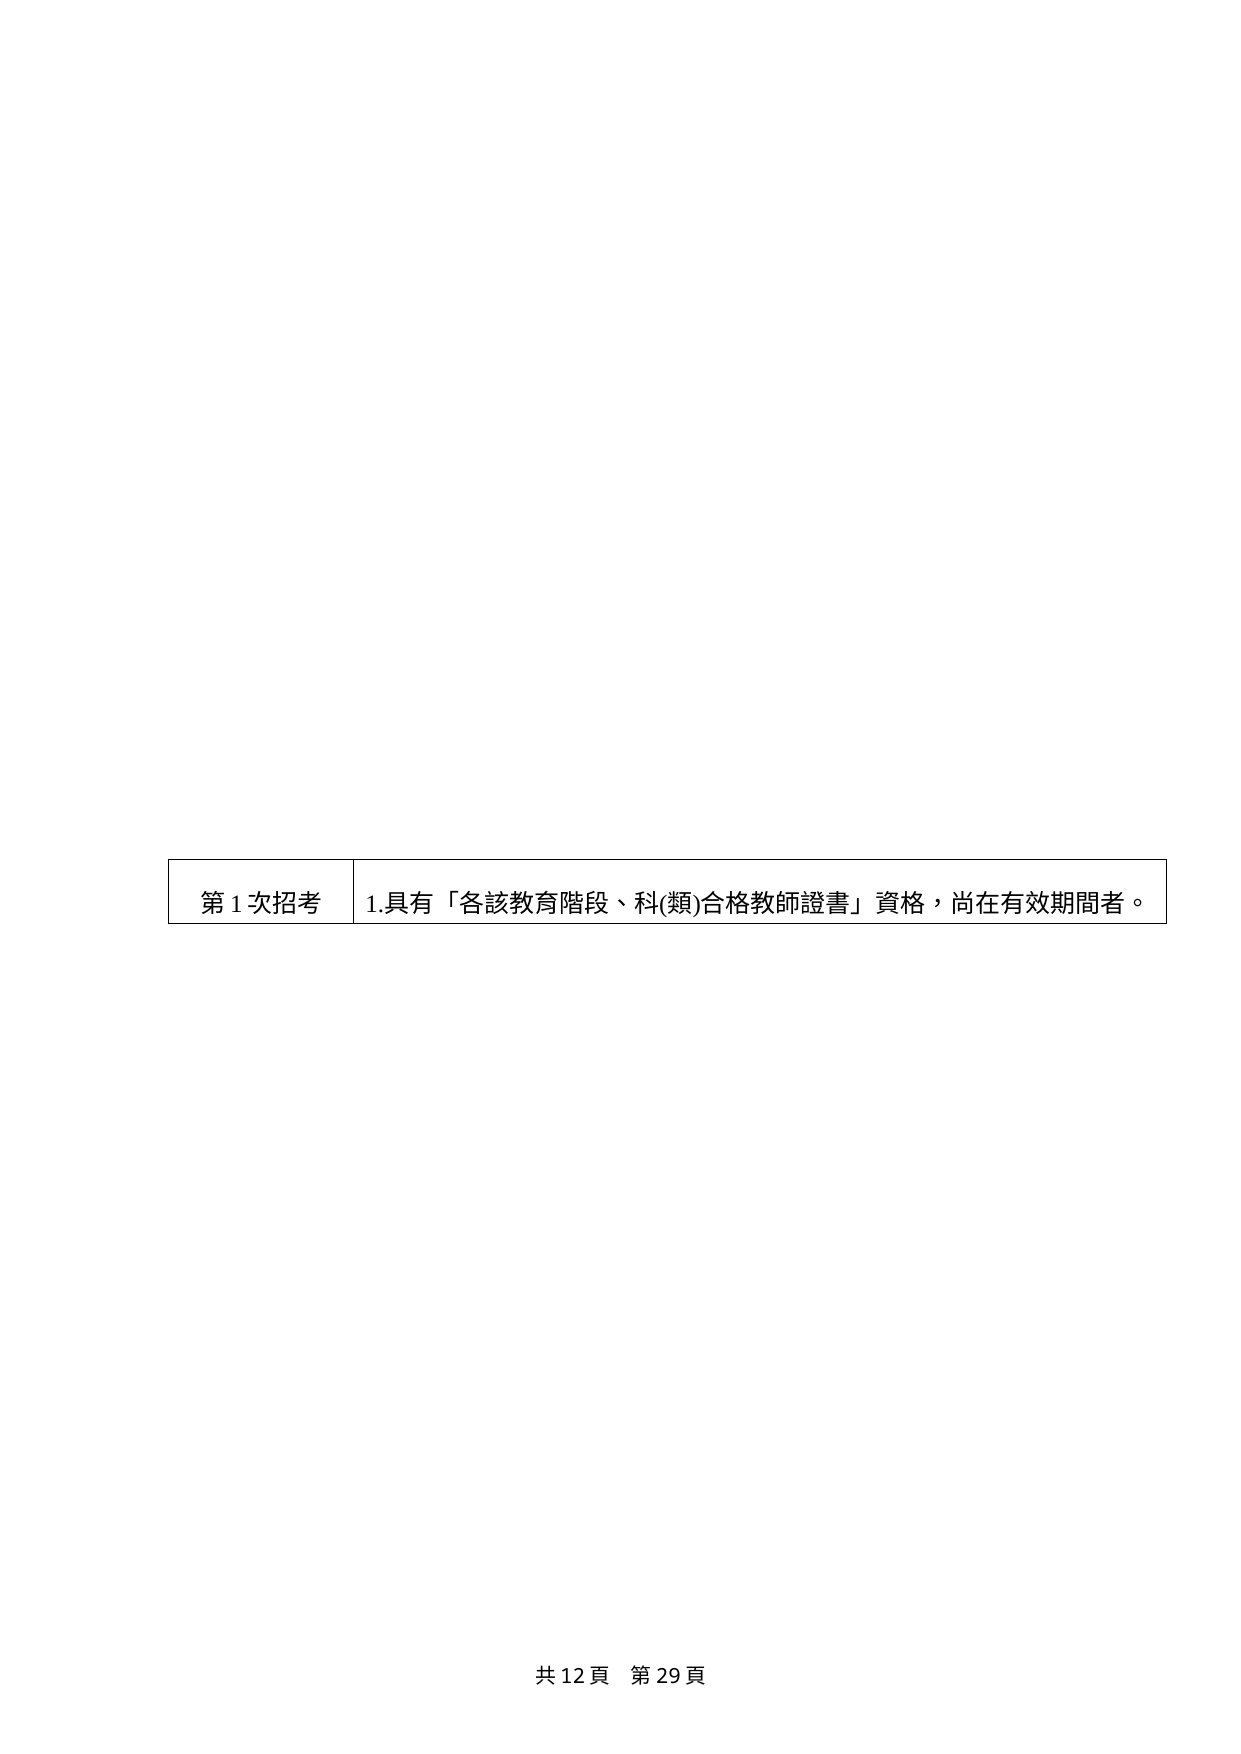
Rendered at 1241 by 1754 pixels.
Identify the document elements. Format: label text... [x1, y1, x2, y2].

table_header 1.具有「各該教育階段、科(類)合格教師證書」資格，尚在有效期間者。 [354, 860, 1166, 923]
table_header 第1次招考 [169, 860, 353, 923]
